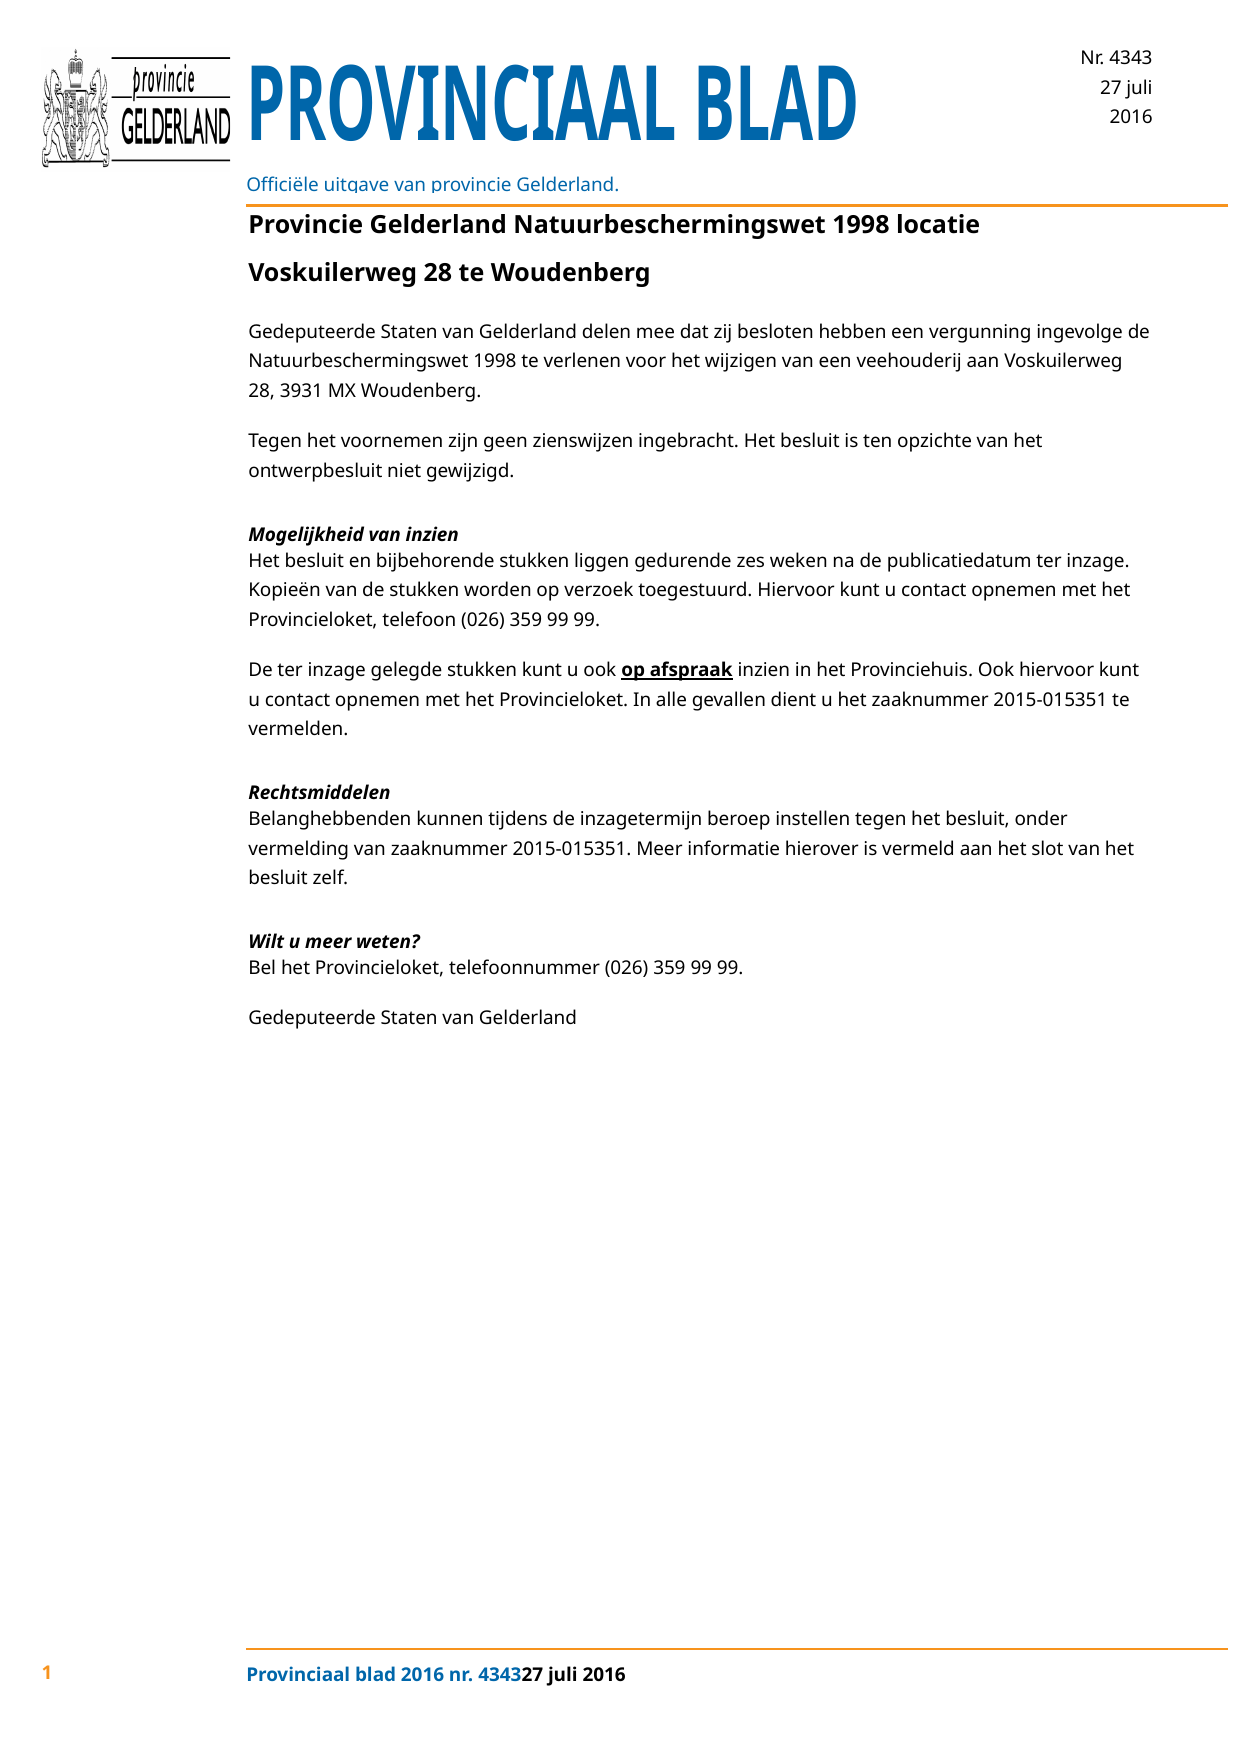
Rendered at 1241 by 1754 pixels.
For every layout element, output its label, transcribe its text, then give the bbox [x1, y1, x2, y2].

picture [41, 47, 231, 172]
text Rechtsmiddelen [248, 779, 1152, 805]
text Wilt u meer weten? [248, 928, 1152, 954]
text Mogelijkheid van inzien [248, 521, 1152, 547]
text Het besluit en bijbehorende stukken liggen gedurende zes weken na de publicatiedatum ter inzage. Kopieën van de stukken worden op verzoek toegestuurd. Hiervoor kunt u contact opnemen met het Provincieloket, telefoon (026) 359 99 99. [248, 547, 1152, 632]
text Gedeputeerde Staten van Gelderland [248, 1004, 1152, 1030]
text De ter inzage gelegde stukken kunt u ook op afspraak inzien in het Provinciehuis. Ook hiervoor kunt u contact opnemen met het Provincieloket. In alle gevallen dient u het zaaknummer 2015-015351 te vermelden. [248, 656, 1152, 741]
text Bel het Provincieloket, telefoonnummer (026) 359 99 99. [248, 954, 1152, 980]
text Gedeputeerde Staten van Gelderland delen mee dat zij besloten hebben een vergunning ingevolge de Natuurbeschermingswet 1998 te verlenen voor het wijzigen van een veehouderij aan Voskuilerweg 28, 3931 MX Woudenberg. [248, 318, 1152, 403]
text Belanghebbenden kunnen tijdens de inzagetermijn beroep instellen tegen het besluit, onder vermelding van zaaknummer 2015-015351. Meer informatie hierover is vermeld aan het slot van het besluit zelf. [248, 805, 1152, 890]
text Tegen het voornemen zijn geen zienswijzen ingebracht. Het besluit is ten opzichte van het ontwerpbesluit niet gewijzigd. [248, 427, 1152, 483]
text Provincie Gelderland Natuurbeschermingswet 1998 locatie Voskuilerweg 28 te Woudenberg [248, 207, 1152, 288]
